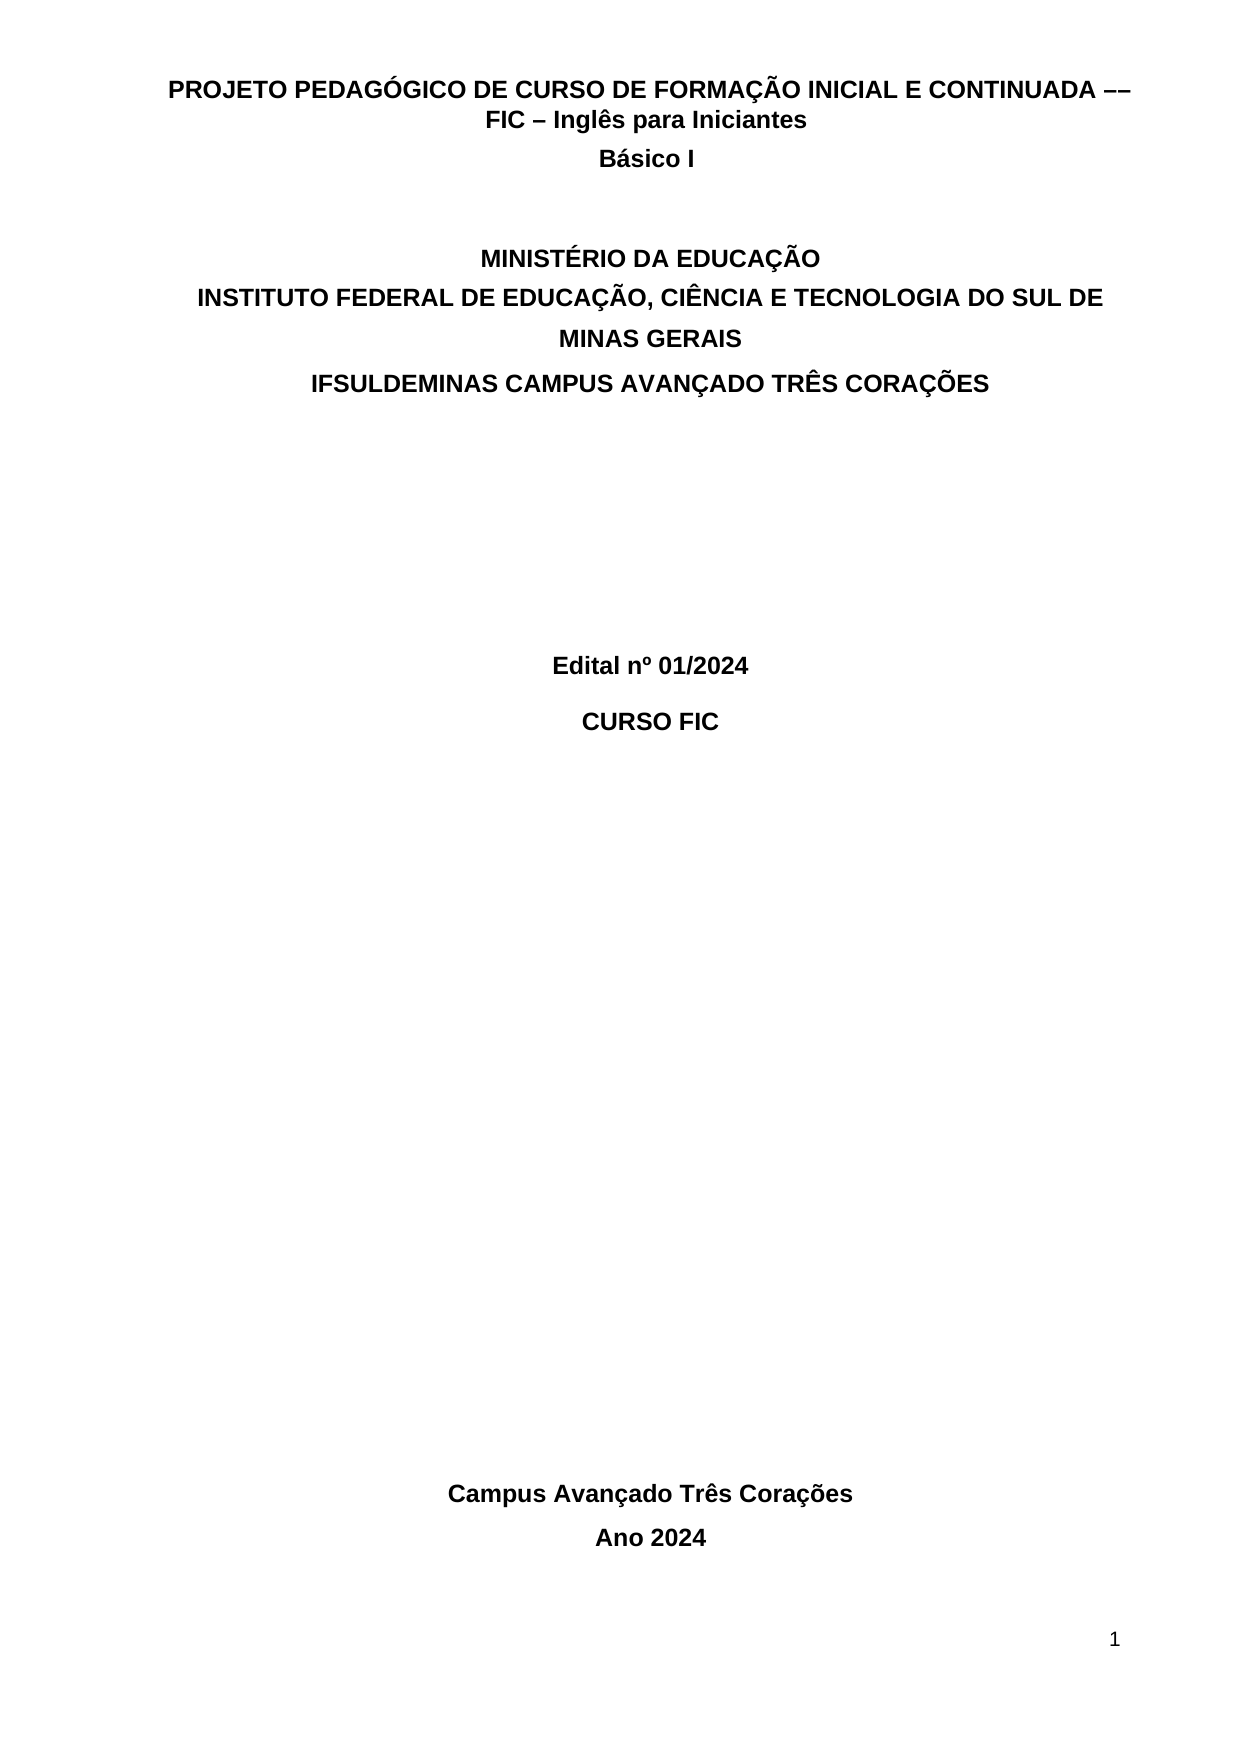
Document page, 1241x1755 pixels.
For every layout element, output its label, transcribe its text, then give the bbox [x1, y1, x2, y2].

text CURSO FIC [166, 707, 1135, 736]
subtitle Básico I [164, 144, 1135, 173]
text MINISTÉRIO DA EDUCAÇÃO [166, 244, 1135, 273]
text Campus Avançado Três Corações [166, 1479, 1135, 1508]
text Edital nº 01/2024 [166, 651, 1135, 680]
text INSTITUTO FEDERAL DE EDUCAÇÃO, CIÊNCIA E TECNOLOGIA DO SUL DE MINAS GERAIS [166, 283, 1135, 353]
text Ano 2024 [166, 1523, 1135, 1551]
subtitle PROJETO PEDAGÓGICO DE CURSO DE FORMAÇÃO INICIAL E CONTINUADA –– FIC – Inglês para Iniciantes [164, 75, 1135, 133]
text IFSULDEMINAS CAMPUS AVANÇADO TRÊS CORAÇÕES [166, 369, 1135, 397]
